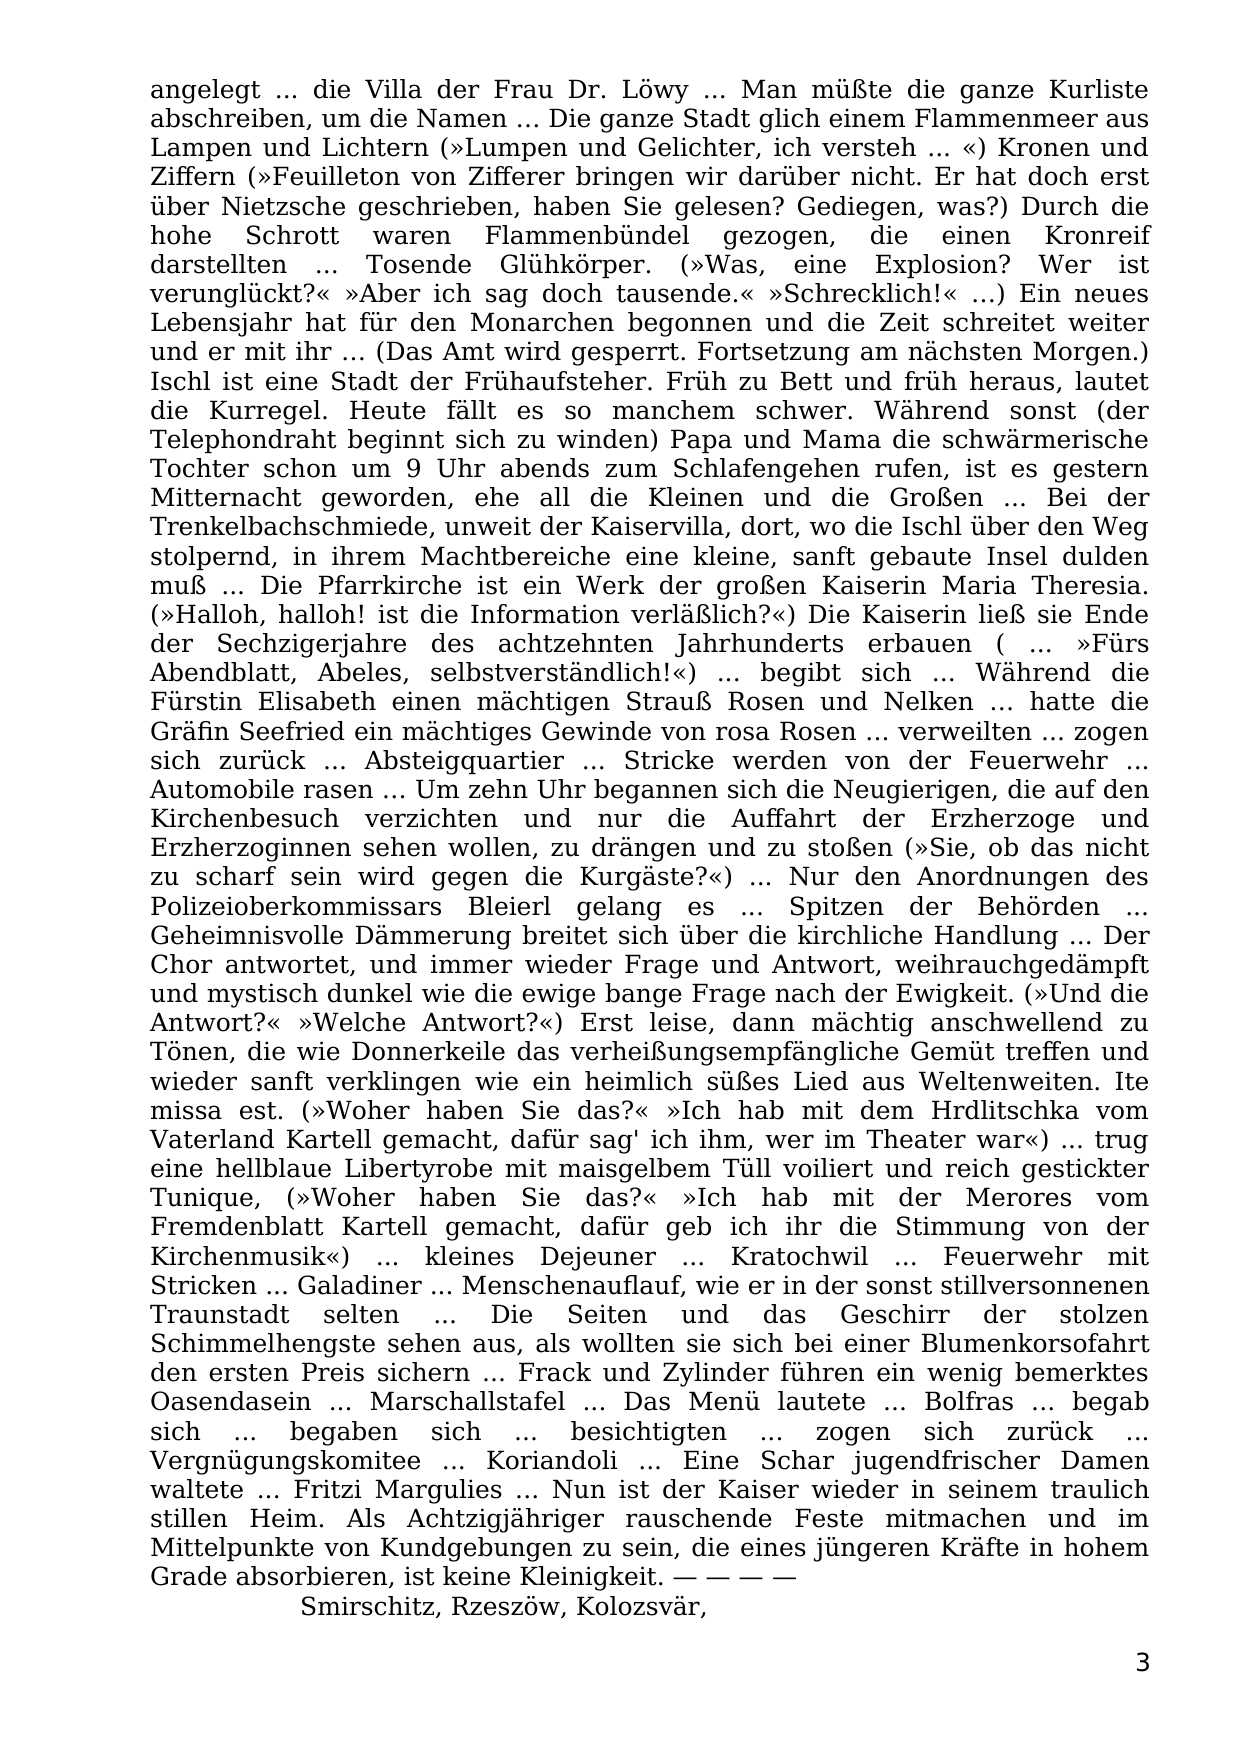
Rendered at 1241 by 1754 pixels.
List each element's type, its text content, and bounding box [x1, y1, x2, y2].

text angelegt ... die Villa der Frau Dr. Löwy ... Man müßte die ganze Kurliste abschreiben, um die Namen … Die ganze Stadt glich einem Flammenmeer aus Lampen und Lichtern (»Lumpen und Gelichter, ich versteh ... «) Kronen und Ziffern (»Feuilleton von Zifferer bringen wir darüber nicht. Er hat doch erst über Nietzsche geschrieben, haben Sie gelesen? Gediegen, was?) Durch die hohe Schrott waren Flammenbündel gezogen, die einen Kronreif darstellten ... Tosende Glühkörper. (»Was, eine Explosion? Wer ist verunglückt?« »Aber ich sag doch tausende.« »Schrecklich!« …) Ein neues Lebensjahr hat für den Monarchen begonnen und die Zeit schreitet weiter und er mit ihr … (Das Amt wird gesperrt. Fortsetzung am nächsten Morgen.) Ischl ist eine Stadt der Frühaufsteher. Früh zu Bett und früh heraus, lautet die Kurregel. Heute fällt es so manchem schwer. Während sonst (der Telephondraht beginnt sich zu winden) Papa und Mama die schwärmerische Tochter schon um 9 Uhr abends zum Schlafengehen rufen, ist es gestern Mitternacht geworden, ehe all die Kleinen und die Großen ... Bei der Trenkelbachschmiede, unweit der Kaiservilla, dort, wo die Ischl über den Weg stolpernd, in ihrem Machtbereiche eine kleine, sanft gebaute Insel dulden muß ... Die Pfarrkirche ist ein Werk der großen Kaiserin Maria Theresia. (»Halloh, halloh! ist die Information verläßlich?«) Die Kaiserin ließ sie Ende der Sechzigerjahre des achtzehnten Jahrhunderts erbauen ( ... »Fürs Abendblatt, Abeles, selbstver­ständ­lich!«) ... begibt sich ... Während die Fürstin Elisabeth einen mächtigen Strauß Rosen und Nelken … hatte die Gräfin Seefried ein mächtiges Gewinde von rosa Rosen ... verweilten ... zogen sich zurück ... Absteigquartier ... Stricke werden von der Feuerwehr ... Automobile rasen … Um zehn Uhr begannen sich die Neugierigen, die auf den Kirchenbesuch verzichten und nur die Auffahrt der Erzherzoge und Erzherzoginnen sehen wollen, zu drängen und zu stoßen (»Sie, ob das nicht zu scharf sein wird gegen die Kurgäste?«) ... Nur den Anordnungen des Polizeioberkommissars Bleierl gelang es ... Spitzen der Behörden ... Geheimnisvolle Dämmerung breitet sich über die kirchliche Handlung ... Der Chor antwortet, und immer wieder Frage und Antwort, weihrauchgedämpft und mystisch dunkel wie die ewige bange Frage nach der Ewigkeit. (»Und die Antwort?« »Welche Antwort?«) Erst leise, dann mächtig anschwellend zu Tönen, die wie Donnerkeile das verheißungsempfängliche Gemüt treffen und wieder sanft verklingen wie ein heimlich süßes Lied aus Weltenweiten. Ite missa est. (»Woher haben Sie das?« »Ich hab mit dem Hrdlitschka vom Vaterland Kartell gemacht, dafür sag' ich ihm, wer im Theater war«) ... trug eine hellblaue Libertyrobe mit maisgelbem Tüll voiliert und reich gestickter Tunique, (»Woher haben Sie das?« »Ich hab mit der Merores vom Fremdenblatt Kartell gemacht, dafür geb ich ihr die Stimmung von der Kirchenmusik«) ... kleines Dejeuner ... Kratochwil ... Feuerwehr mit Stricken ... Galadiner ... Menschenauflauf, wie er in der sonst stillversonnenen Traunstadt selten ... Die Seiten und das Geschirr der stolzen Schimmelhengste sehen aus, als wollten sie sich bei einer Blumenkorsofahrt den ersten Preis sichern ... Frack und Zylinder führen ein wenig bemerktes Oasendasein ... Marschallstafel ... Das Menü lautete ... Bolfras ... begab sich ... begaben sich ... besichtigten ... zogen sich zurück ... Vergnügungskomitee ... Koriandoli ... Eine Schar jugendfrischer Damen waltete ... Fritzi Margulies ... Nun ist der Kaiser wieder in seinem traulich stillen Heim. Als Achtzigjähriger rauschende Feste mitmachen und im Mittelpunkte von Kundgebungen zu sein, die eines jüngeren Kräfte in hohem Grade absorbieren, ist keine Kleinigkeit. — — — — [150, 75, 1151, 1592]
text Smirschitz, Rzeszöw, Kolozsvär, [300, 1592, 1151, 1621]
